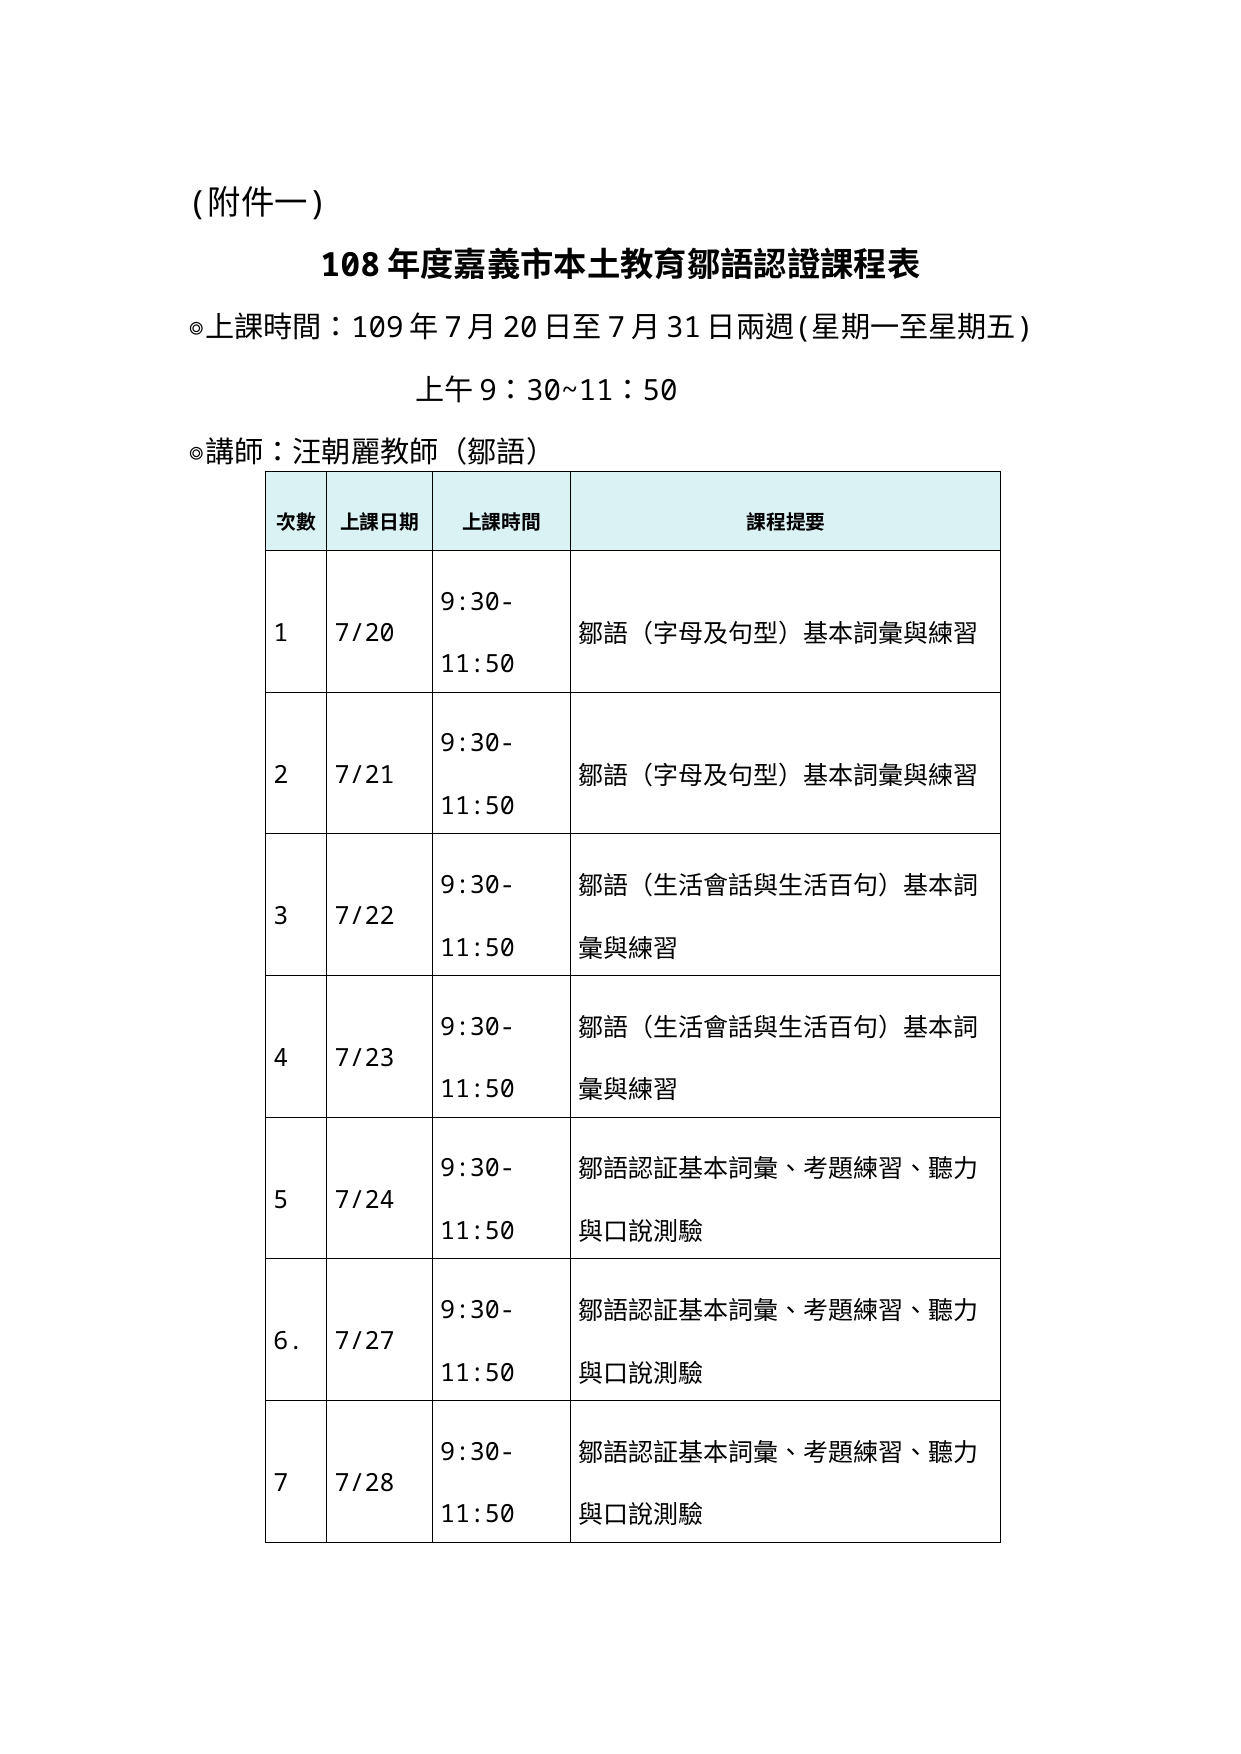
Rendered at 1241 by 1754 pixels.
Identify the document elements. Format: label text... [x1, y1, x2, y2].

table_cell 鄒語（生活會話與生活百句）基本詞彙與練習 [571, 976, 1000, 1117]
table_cell 7/24 [327, 1118, 432, 1258]
text ◎上課時間：109年7月20日至7月31日兩週(星期一至星期五) [187, 283, 1053, 346]
table_cell 鄒語（字母及句型）基本詞彙與練習 [571, 551, 1000, 692]
table_cell 3 [266, 834, 326, 975]
table_cell 7/22 [327, 834, 432, 975]
table_cell 鄒語認証基本詞彙、考題練習、聽力與口說測驗 [571, 1401, 1000, 1542]
table_cell 7/27 [327, 1259, 432, 1400]
table_cell 鄒語（字母及句型）基本詞彙與練習 [571, 693, 1000, 833]
table_cell 6. [266, 1259, 326, 1400]
table_cell 9:30-11:50 [433, 1118, 570, 1258]
table_cell 7/23 [327, 976, 432, 1117]
table_cell 4 [266, 976, 326, 1117]
table_cell 7/20 [327, 551, 432, 692]
table_cell 鄒語認証基本詞彙、考題練習、聽力與口說測驗 [571, 1259, 1000, 1400]
text ◎講師：汪朝麗教師（鄒語） [187, 408, 1053, 471]
table_cell 9:30-11:50 [433, 834, 570, 975]
text 108年度嘉義市本土教育鄒語認證課程表 [187, 221, 1053, 283]
table_cell 7/21 [327, 693, 432, 833]
table_cell 9:30-11:50 [433, 693, 570, 833]
table_cell 7 [266, 1401, 326, 1542]
table_cell 9:30-11:50 [433, 976, 570, 1117]
table_cell 7/28 [327, 1401, 432, 1542]
table_cell 9:30-11:50 [433, 1401, 570, 1542]
table_header 上課日期 [327, 472, 432, 550]
text 上午9：30~11：50 [187, 346, 1053, 408]
table_cell 9:30-11:50 [433, 551, 570, 692]
table_header 課程提要 [571, 472, 1000, 550]
table_cell 鄒語（生活會話與生活百句）基本詞彙與練習 [571, 834, 1000, 975]
table_cell 9:30-11:50 [433, 1259, 570, 1400]
table_cell 5 [266, 1118, 326, 1258]
table_cell 鄒語認証基本詞彙、考題練習、聽力與口說測驗 [571, 1118, 1000, 1258]
table_header 次數 [266, 472, 326, 550]
table_header 上課時間 [433, 472, 570, 550]
table_cell 1 [266, 551, 326, 692]
text (附件一) [187, 158, 1053, 221]
table_cell 2 [266, 693, 326, 833]
